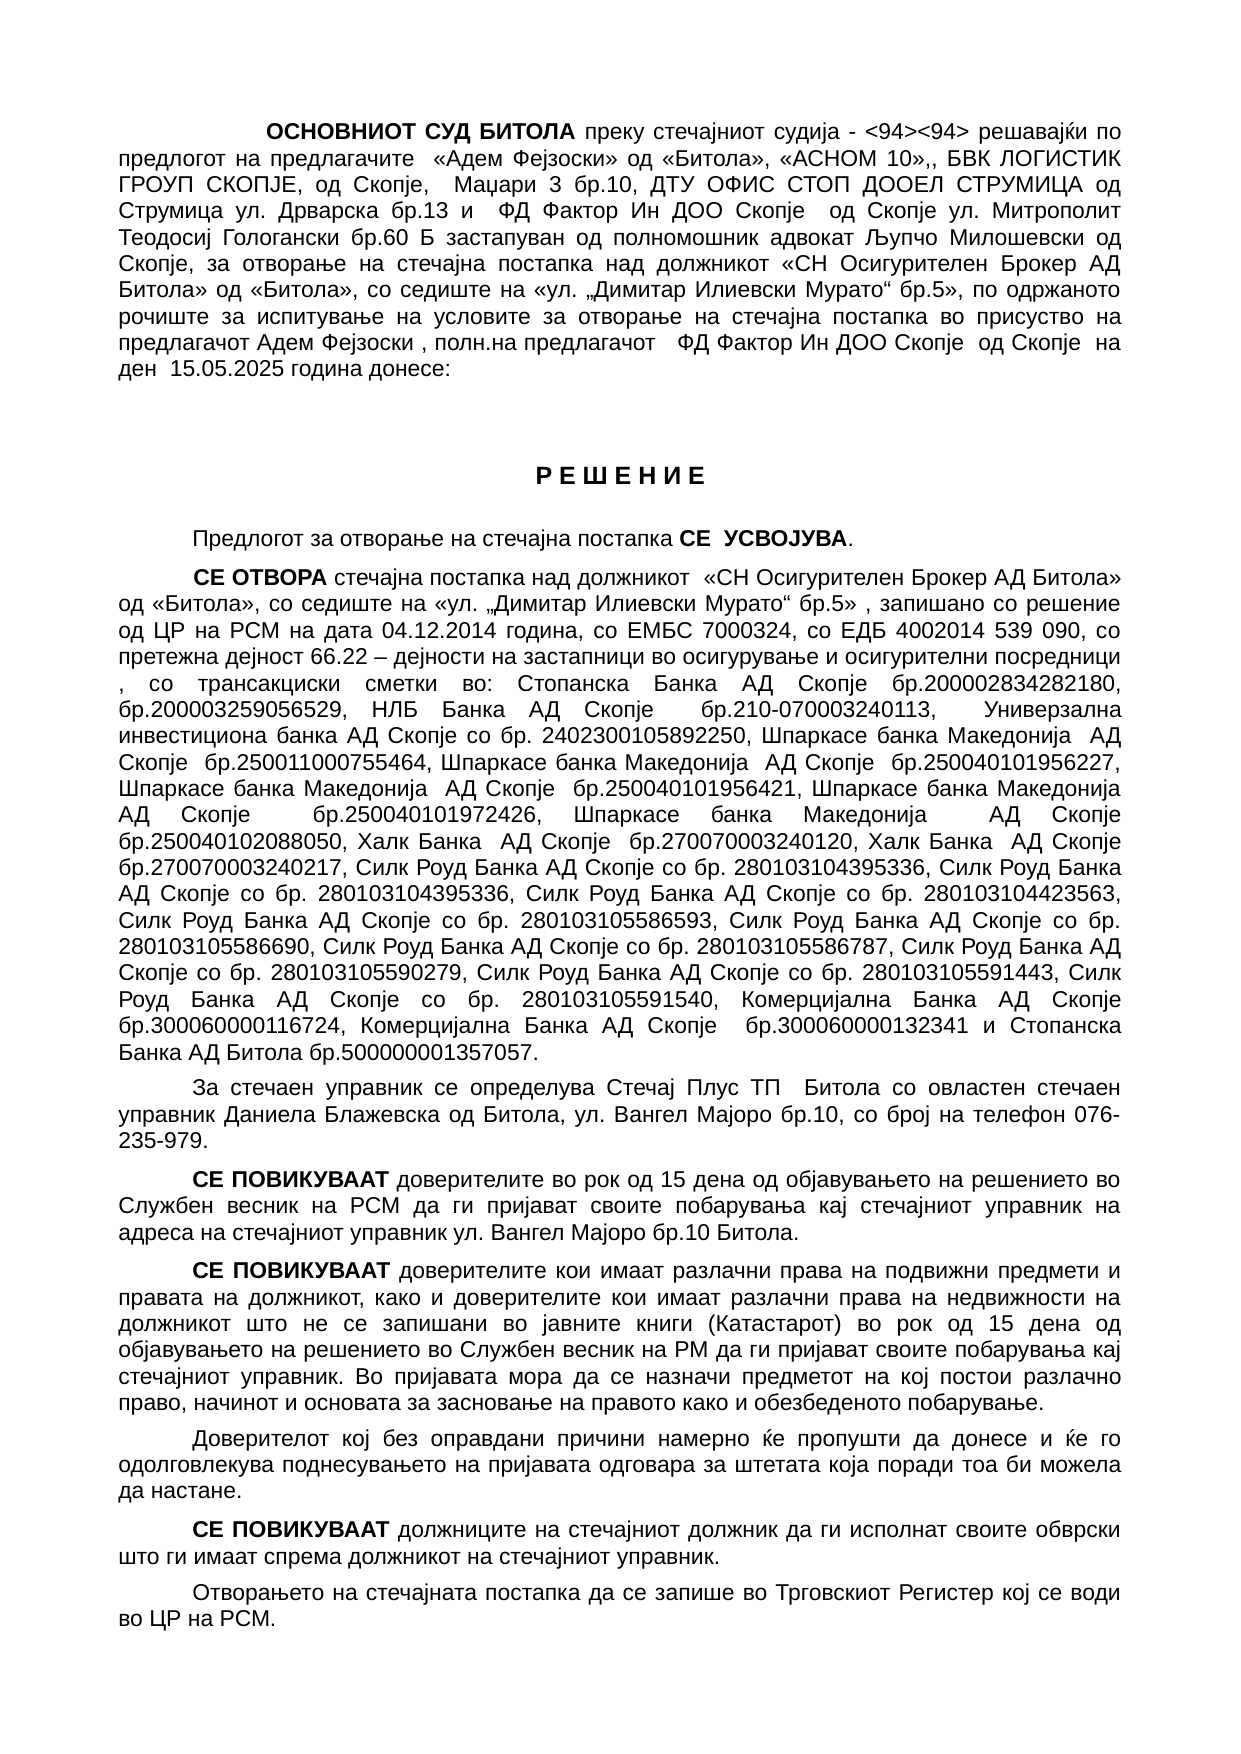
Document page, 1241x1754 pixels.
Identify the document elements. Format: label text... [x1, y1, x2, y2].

text За стечаен управник се определува Стечај Плус ТП Битола со овластен стечаен управник Даниела Блажевска од Битола, ул. Вангел Мајоро бр.10, со број на телефон 076-235-979. [118, 1074, 1122, 1153]
text СЕ ОТВОРА стечајна постапка над должникот «СН Осигурителен Брокер АД Битола» од «Битола», со седиште на «ул. „Димитар Илиевски Мурато“ бр.5» , запишано со решение од ЦР на РСМ на дата 04.12.2014 година, со ЕМБС 7000324, со ЕДБ 4002014 539 090, со претежна дејност 66.22 – дејности на застапници во осигурување и осигурителни посредници , со трансакциски сметки во: Стопанска Банка АД Скопје бр.200002834282180, бр.200003259056529, НЛБ Банка АД Скопје бр.210-070003240113, Универзална инвестициона банка АД Скопје со бр. 2402300105892250, Шпаркасе банка Македонија АД Скопје бр.250011000755464, Шпаркасе банка Македонија АД Скопје бр.250040101956227, Шпаркасе банка Македонија АД Скопје бр.250040101956421, Шпаркасе банка Македонија АД Скопје бр.250040101972426, Шпаркасе банка Македонија АД Скопје бр.250040102088050, Халк Банка АД Скопје бр.270070003240120, Халк Банка АД Скопје бр.270070003240217, Силк Роуд Банка АД Скопје со бр. 280103104395336, Силк Роуд Банка АД Скопје со бр. 280103104395336, Силк Роуд Банка АД Скопје со бр. 280103104423563, Силк Роуд Банка АД Скопје со бр. 280103105586593, Силк Роуд Банка АД Скопје со бр. 280103105586690, Силк Роуд Банка АД Скопје со бр. 280103105586787, Силк Роуд Банка АД Скопје со бр. 280103105590279, Силк Роуд Банка АД Скопје со бр. 280103105591443, Силк Роуд Банка АД Скопје со бр. 280103105591540, Комерцијална Банка АД Скопје бр.300060000116724, Комерцијална Банка АД Скопје бр.300060000132341 и Стопанска Банка АД Битола бр.500000001357057. [118, 564, 1122, 1065]
text СЕ ПОВИКУВААТ должниците на стечајниот должник да ги исполнат своите обврски што ги имаат спрема должникот на стечајниот управник. [118, 1516, 1122, 1569]
text СЕ ПОВИКУВААТ доверителите во рок од 15 дена од објавувањето на решението во Службен весник на РСМ да ги пријават своите побарувања кај стечајниот управник на адреса на стечајниот управник ул. Вангел Мајоро бр.10 Битола. [118, 1166, 1122, 1245]
text Отворањето на стечајната постапка да се запише во Трговскиот Регистер кој се води во ЦР на РСМ. [118, 1578, 1122, 1631]
text Доверителот кој без оправдани причини намерно ќе пропушти да донесе и ќе го одолговлекува поднесувањето на пријавата одговара за штетата која поради тоа би можела да настане. [118, 1425, 1122, 1504]
text СЕ ПОВИКУВААТ доверителите кои имаат разлачни права на подвижни предмети и правата на должникот, како и доверителите кои имаат разлачни права на недвижности на должникот што не се запишани во јавните книги (Катастарот) во рок од 15 дена од објавувањето на решението во Службен весник на РМ да ги пријават своите побарувања кај стечајниот управник. Во пријавата мора да се назначи предметот на кој постои разлачно право, начинот и основата за засновање на правото како и обезбеденото побарување. [118, 1257, 1122, 1415]
text Р Е Ш Е Н И Е [118, 461, 1122, 489]
text Предлогот за отворање на стечајна постапка СЕ УСВОЈУВА. [118, 525, 1122, 552]
text ОСНОВНИОТ СУД БИТОЛА преку стечајниот судија - <94><94> решавајќи по предлогот на предлагачите «Адем Фејзоски» од «Битола», «АСНОМ 10»,, БВК ЛОГИСТИК ГРОУП СКОПЈЕ, од Скопје, Маџари 3 бр.10, ДТУ ОФИС СТОП ДООЕЛ СТРУМИЦА од Струмица ул. Дрварска бр.13 и ФД Фактор Ин ДОО Скопје од Скопје ул. Митрополит Теодосиј Гологански бр.60 Б застапуван од полномошник адвокат Љупчо Милошевски од Скопје, за отворање на стечајна постапка над должникот «СН Осигурителен Брокер АД Битола» од «Битола», со седиште на «ул. „Димитар Илиевски Мурато“ бр.5», по одржаното рочиште за испитување на условите за отворање на стечајна постапка во присуство на предлагачот Адем Фејзоски , полн.на предлагачот ФД Фактор Ин ДОО Скопје од Скопје на ден 15.05.2025 година донесе: [118, 118, 1122, 382]
